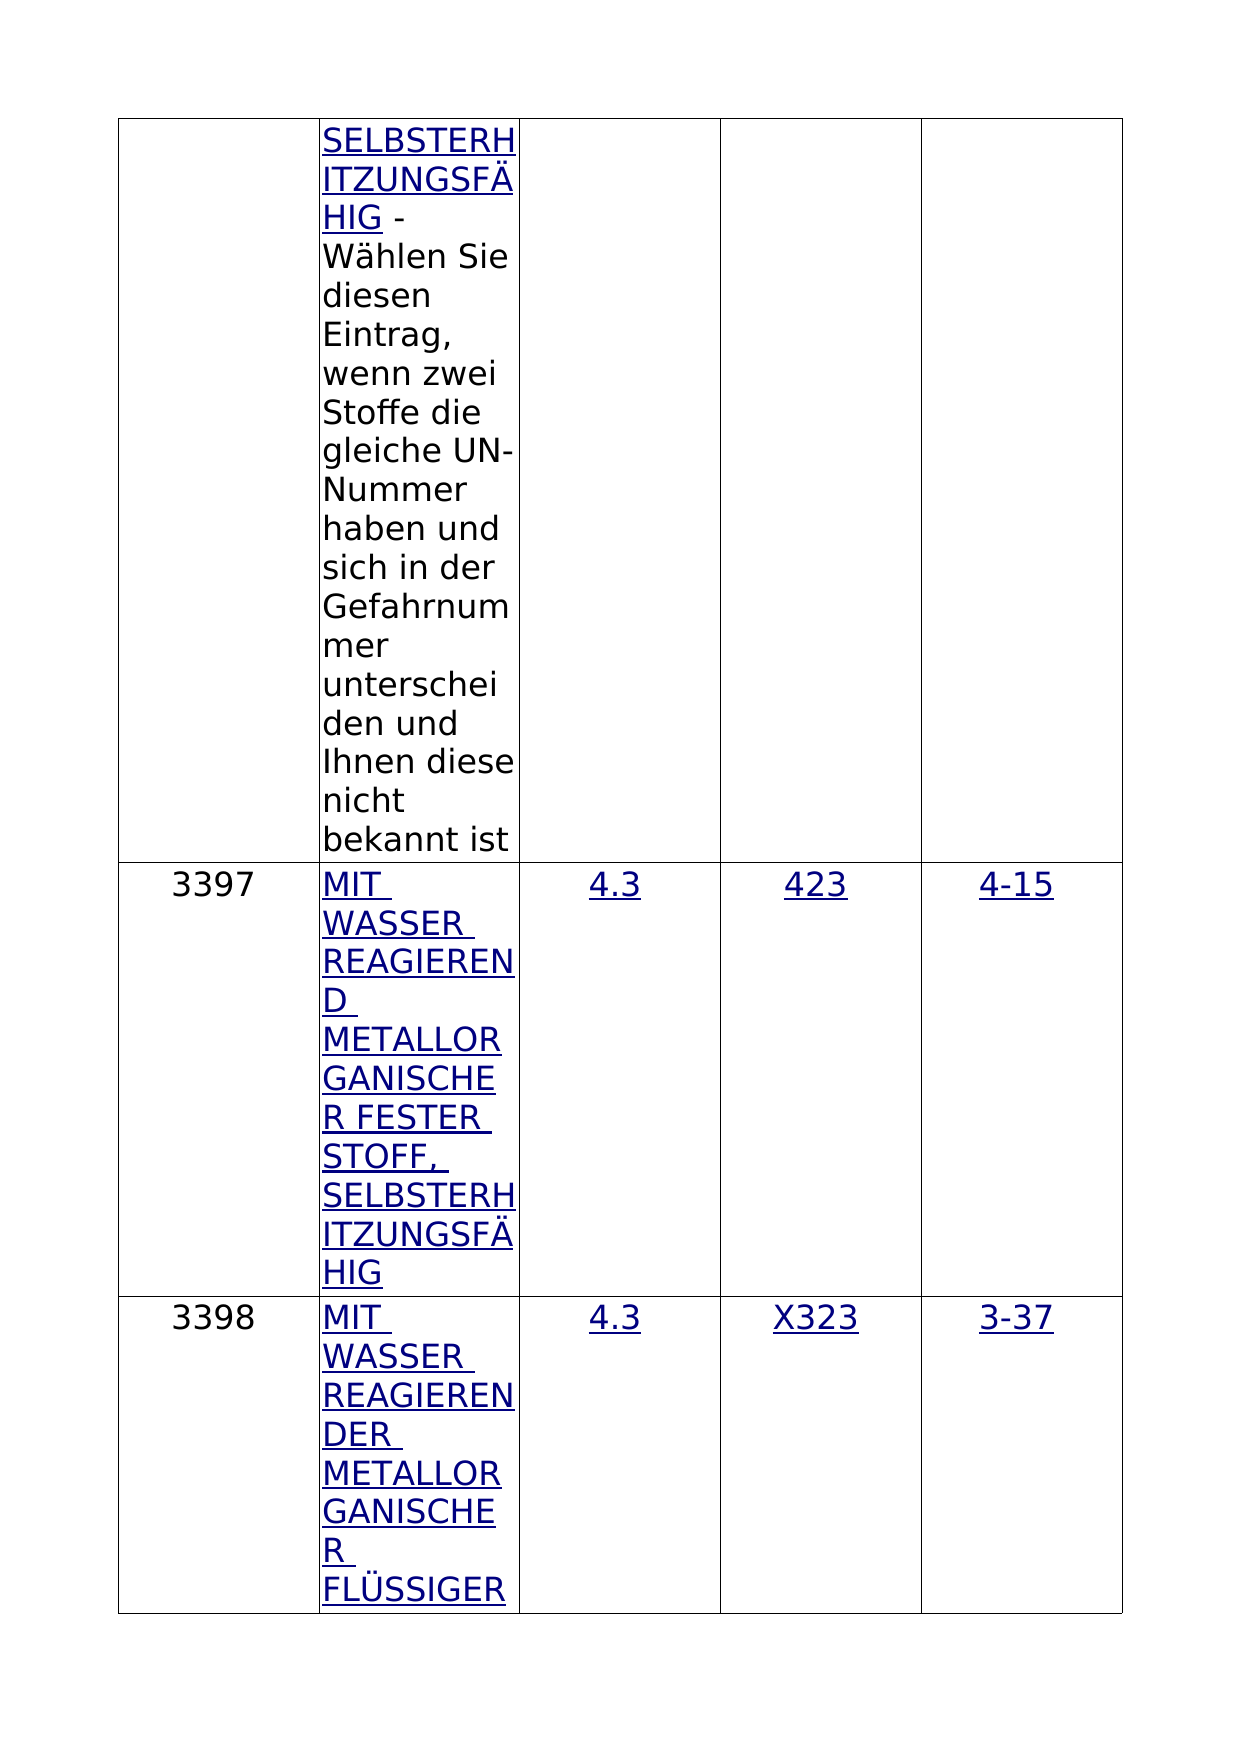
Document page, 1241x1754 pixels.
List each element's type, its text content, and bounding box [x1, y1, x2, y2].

table_cell [721, 119, 921, 862]
table_cell 3-37 [922, 1297, 1122, 1612]
table_cell [119, 119, 319, 862]
table_cell 4.3 [520, 863, 720, 1296]
table_cell MIT WASSER REAGIEREND METALLORGANISCHER FESTER STOFF, SELBSTERHITZUNGSFÄHIG [320, 863, 519, 1296]
table_cell 4.3 [520, 1297, 720, 1612]
table_cell [922, 119, 1122, 862]
table_cell X323 [721, 1297, 921, 1612]
table_cell [520, 119, 720, 862]
table_cell MIT WASSER REAGIERENDER METALLORGANISCHER FLÜSSIGER [320, 1297, 519, 1612]
table_cell 4-15 [922, 863, 1122, 1296]
table_cell 3398 [119, 1297, 319, 1612]
table_cell 3397 [119, 863, 319, 1296]
table_cell 423 [721, 863, 921, 1296]
table_cell SELBSTERHITZUNGSFÄHIG - Wählen Sie diesen Eintrag, wenn zwei Stoffe die gleiche UN-Nummer haben und sich in der Gefahrnummer unterscheiden und Ihnen diese nicht bekannt ist [320, 119, 519, 862]
